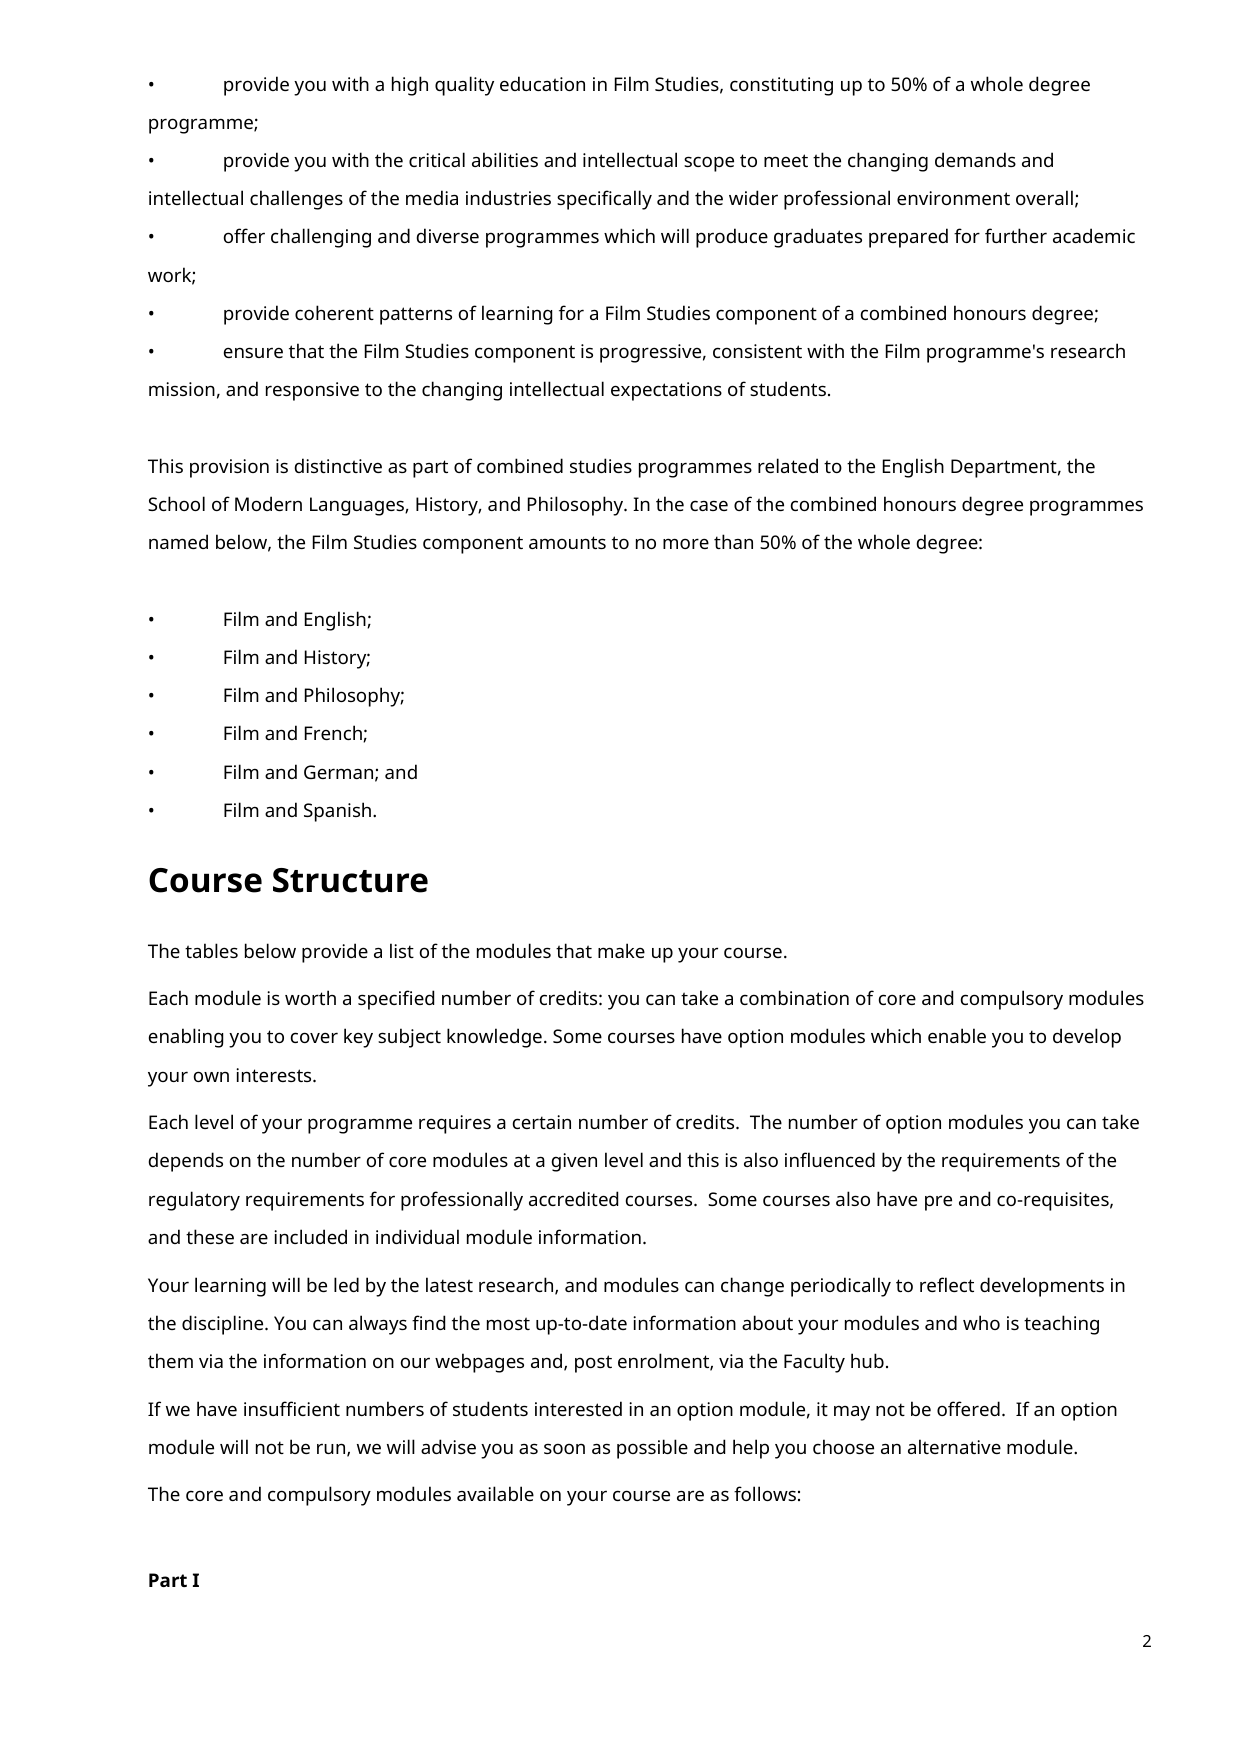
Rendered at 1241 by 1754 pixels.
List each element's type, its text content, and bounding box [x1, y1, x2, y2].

text Each level of your programme requires a certain number of credits. The number of option modules you can take depends on the number of core modules at a given level and this is also influenced by the requirements of the regulatory requirements for professionally accredited courses. Some courses also have pre and co-requisites, and these are included in individual module information. [148, 1109, 1152, 1250]
text Your learning will be led by the latest research, and modules can change periodically to reflect developments in the discipline. You can always find the most up-to-date information about your modules and who is teaching them via the information on our webpages and, post enrolment, via the Faculty hub. [148, 1272, 1152, 1374]
subtitle Course Structure [148, 857, 1152, 903]
text If we have insufficient numbers of students interested in an option module, it may not be offered. If an option module will not be run, we will advise you as soon as possible and help you choose an alternative module. [148, 1396, 1152, 1460]
text The tables below provide a list of the modules that make up your course. [148, 938, 1152, 963]
table_header Part I [136, 1529, 1152, 1604]
text The core and compulsory modules available on your course are as follows: [148, 1482, 1152, 1507]
text Each module is worth a specified number of credits: you can take a combination of core and compulsory modules enabling you to cover key subject knowledge. Some courses have option modules which enable you to develop your own interests. [148, 986, 1152, 1087]
text • provide you with a high quality education in Film Studies, constituting up to 50% of a whole degree programme; • provide you with the critical abilities and intellectual scope to meet the changing demands and intellectual challenges of the media industries specifically and the wider professional environment overall; • offer challenging and diverse programmes which will produce graduates prepared for further academic work; • provide coherent patterns of learning for a Film Studies component of a combined honours degree; • ensure that the Film Studies component is progressive, consistent with the Film programme's research mission, and responsive to the changing intellectual expectations of students. This provision is distinctive as part of combined studies programmes related to the English Department, the School of Modern Languages, History, and Philosophy. In the case of the combined honours degree programmes named below, the Film Studies component amounts to no more than 50% of the whole degree: • Film and English; • Film and History; • Film and Philosophy; • Film and French; • Film and German; and • Film and Spanish. [148, 71, 1152, 823]
